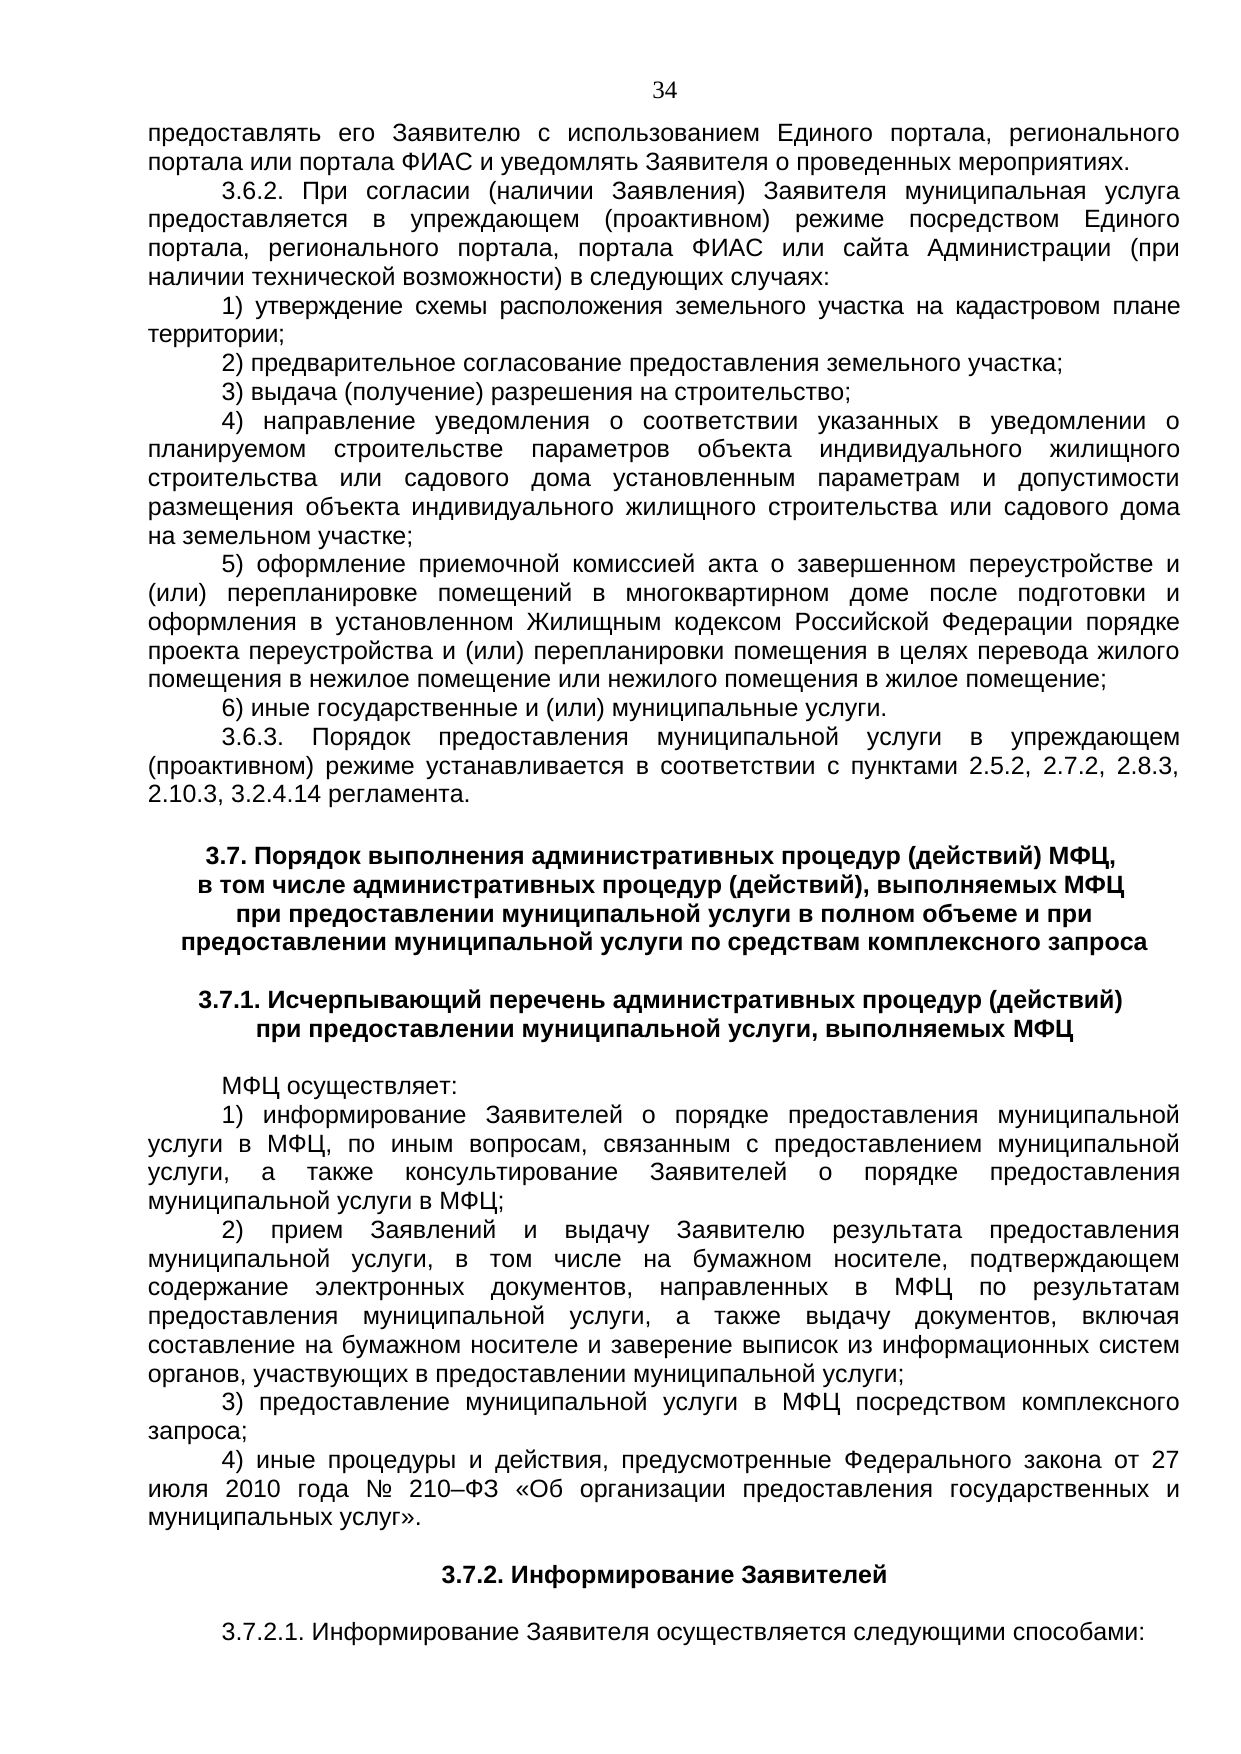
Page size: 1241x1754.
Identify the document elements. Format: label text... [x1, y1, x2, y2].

text МФЦ осуществляет: [148, 1071, 1181, 1100]
subtitle 3.7. Порядок выполнения административных процедур (действий) МФЦ, в том числе административных процедур (действий), выполняемых МФЦ при предоставлении муниципальной услуги в полном объеме и при предоставлении муниципальной услуги по средствам комплексного запроса [148, 841, 1181, 956]
text 2) предварительное согласование предоставления земельного участка; [148, 348, 1181, 377]
text 3) предоставление муниципальной услуги в МФЦ посредством комплексного запроса; [148, 1387, 1181, 1445]
text 1) информирование Заявителей о порядке предоставления муниципальной услуги в МФЦ, по иным вопросам, связанным с предоставлением муниципальной услуги, а также консультирование Заявителей о порядке предоставления муниципальной услуги в МФЦ; [148, 1100, 1181, 1215]
text 3.7.1. Исчерпывающий перечень административных процедур (действий) при предоставлении муниципальной услуги, выполняемых МФЦ [148, 985, 1181, 1042]
text 3) выдача (получение) разрешения на строительство; [148, 377, 1181, 406]
text предоставлять его Заявителю с использованием Единого портала, регионального портала или портала ФИАС и уведомлять Заявителя о проведенных мероприятиях. [148, 118, 1181, 176]
text 4) иные процедуры и действия, предусмотренные Федерального закона от 27 июля 2010 года № 210–ФЗ «Об организации предоставления государственных и муниципальных услуг». [148, 1445, 1181, 1531]
text 3.6.3. Порядок предоставления муниципальной услуги в упреждающем (проактивном) режиме устанавливается в соответствии с пунктами 2.5.2, 2.7.2, 2.8.3, 2.10.3, 3.2.4.14 регламента. [148, 722, 1181, 808]
text 1) утверждение схемы расположения земельного участка на кадастровом плане территории; [148, 291, 1181, 348]
text 2) прием Заявлений и выдачу Заявителю результата предоставления муниципальной услуги, в том числе на бумажном носителе, подтверждающем содержание электронных документов, направленных в МФЦ по результатам предоставления муниципальной услуги, а также выдачу документов, включая составление на бумажном носителе и заверение выписок из информационных систем органов, участвующих в предоставлении муниципальной услуги; [148, 1215, 1181, 1387]
text 3.7.2. Информирование Заявителей [148, 1560, 1181, 1588]
text 3.6.2. При согласии (наличии Заявления) Заявителя муниципальная услуга предоставляется в упреждающем (проактивном) режиме посредством Единого портала, регионального портала, портала ФИАС или сайта Администрации (при наличии технической возможности) в следующих случаях: [148, 176, 1181, 291]
text 6) иные государственные и (или) муниципальные услуги. [148, 693, 1181, 722]
text 4) направление уведомления о соответствии указанных в уведомлении о планируемом строительстве параметров объекта индивидуального жилищного строительства или садового дома установленным параметрам и допустимости размещения объекта индивидуального жилищного строительства или садового дома на земельном участке; [148, 406, 1181, 549]
text 5) оформление приемочной комиссией акта о завершенном переустройстве и (или) перепланировке помещений в многоквартирном доме после подготовки и оформления в установленном Жилищным кодексом Российской Федерации порядке проекта переустройства и (или) перепланировки помещения в целях перевода жилого помещения в нежилое помещение или нежилого помещения в жилое помещение; [148, 549, 1181, 693]
text 3.7.2.1. Информирование Заявителя осуществляется следующими способами: [148, 1617, 1181, 1646]
